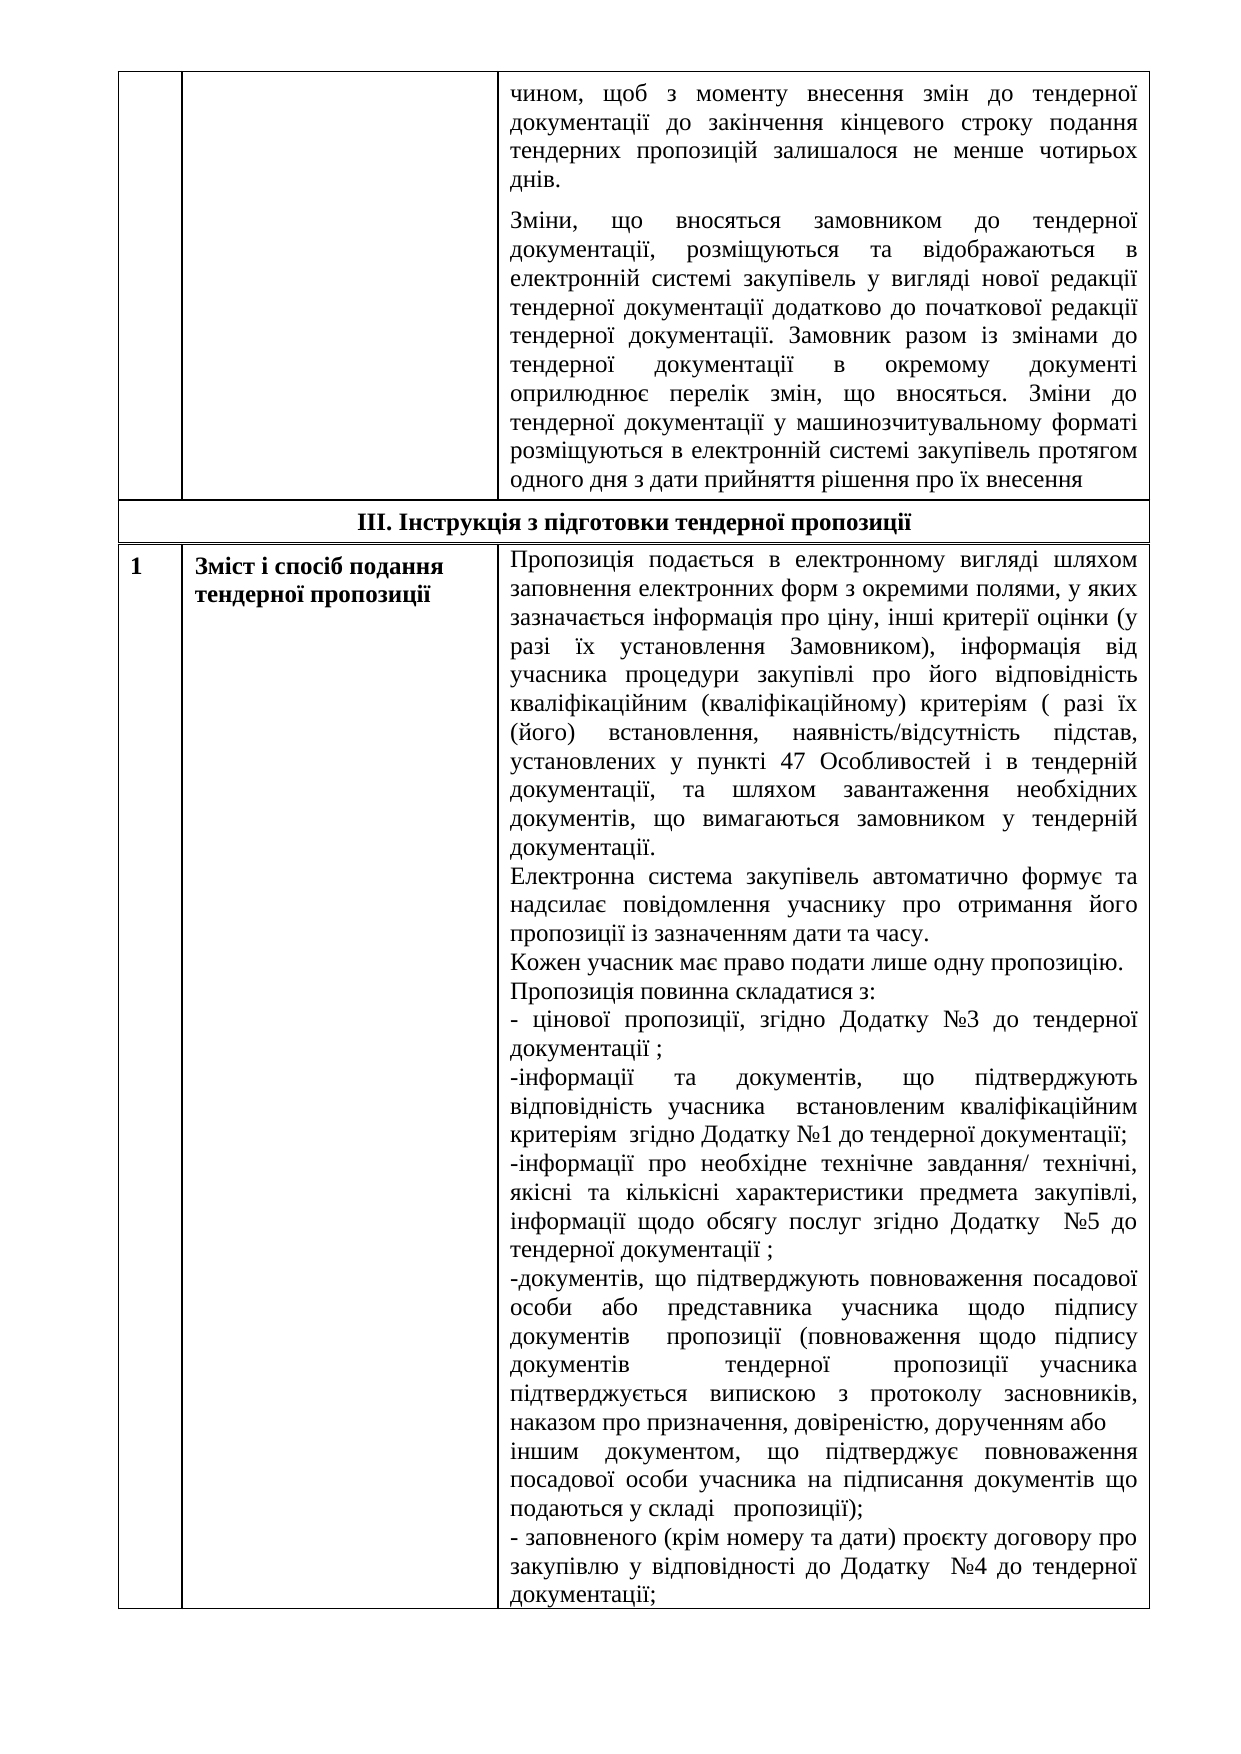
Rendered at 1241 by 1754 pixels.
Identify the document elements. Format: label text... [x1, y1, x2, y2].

table_cell чином, щоб з моменту внесення змін до тендерної документації до закінчення кінцевого строку подання тендерних пропозицій залишалося не менше чотирьох днів. Зміни, що вносяться замовником до тендерної документації, розміщуються та відображаються в електронній системі закупівель у вигляді нової редакції тендерної документації додатково до початкової редакції тендерної документації. Замовник разом із змінами до тендерної документації в окремому документі оприлюднює перелік змін, що вносяться. Зміни до тендерної документації у машинозчитувальному форматі розміщуються в електронній системі закупівель протягом одного дня з дати прийняття рішення про їх внесення [499, 72, 1149, 499]
table_cell [119, 72, 181, 499]
table_cell 1 [119, 545, 181, 1608]
table_cell ІІІ. Інструкція з підготовки тендерної пропозиції [119, 501, 1149, 542]
table_cell Зміст і спосіб подання тендерної пропозиції [183, 545, 497, 1608]
table_cell [183, 72, 497, 499]
table_cell Пропозиція подається в електронному вигляді шляхом заповнення електронних форм з окремими полями, у яких зазначається інформація про ціну, інші критерії оцінки (у разі їх установлення Замовником), інформація від учасника процедури закупівлі про його відповідність кваліфікаційним (кваліфікаційному) критеріям ( разі їх (його) встановлення, наявність/відсутність підстав, установлених у пункті 47 Особливостей і в тендерній документації, та шляхом завантаження необхідних документів, що вимагаються замовником у тендерній документації. Електронна система закупівель автоматично формує та надсилає повідомлення учаснику про отримання його пропозиції із зазначенням дати та часу. Кожен учасник має право подати лише одну пропозицію. Пропозиція повинна складатися з: - цінової пропозиції, згідно Додатку №3 до тендерної документації ; -інформації та документів, що підтверджують відповідність учасника встановленим кваліфікаційним критеріям згідно Додатку №1 до тендерної документації; -інформації про необхідне технічне завдання/ технічні, якісні та кількісні характеристики предмета закупівлі, інформації щодо обсягу послуг згідно Додатку №5 до тендерної документації ; -документів, що підтверджують повноваження посадової особи або представника учасника щодо підпису документів пропозиції (повноваження щодо підпису документів тендерної пропозиції учасника підтверджується випискою з протоколу засновників, наказом про призначення, довіреністю, дорученням або іншим документом, що підтверджує повноваження посадової особи учасника на підписання документів що подаються у складі пропозиції); - заповненого (крім номеру та дати) проєкту договору про закупівлю у відповідності до Додатку №4 до тендерної документації; - статуту або іншого установчого документу в останній редакції (для фізичної особи, фізичної особи-підприємця – копію паспорту громадянина). У випадку, якщо Учасник діє на підставі модельного статуту необхідно надати рішення про створення Учасника або рішення про перехід на модельний статут тощо; - відомостей про учасника згідно Додатку №6 до тендерної документації; -копія паспорту уповноваженої особи на підписання тендерної пропозиції з засвідченням її копії наступним написом: “Згідно з оригіналом”, посада та ПІБ особи, що засвідчує копію та напис: “для участі в публічній закупівлі”; -на виконання вимог Закону України “Про захист персональних даних” Учасник повинен надати в складі пропозиції згоду (лист в довільній формі) на обробку персональних даних (із їх зазначенням) посадової особи учасника, що підписала документи пропозиції (в тому числі збирання, зберігання і поширення). В листі-згоді на обробку персональних даних мають бути зазначені: прізвище, ім’я та по-батькові особи, її місце проживання, ідентифікаційний код та містити окремий зразок підпису означеної особи; - копію ліцензії, або іншого розпорядчого документу на провадження даного виду господарської діяльності; -інших документів, передбачених відповідними розділами та додатками до Тендерної документації. Всі визначені цією документацією документи тендерної пропозиції завантажуються в електронну систему закупівель у вигляді кольорових скан-копій, виготовлених з оригіналів документів, складених безпосередньо учасником (довідки в довільній формі, інші документи, складені учасником згідно цієї документації), з копій документів, надання яких вимагається згідно цієї документації, а так само з оригіналів документів, виданих учаснику іншими організаціями, підприємствами та установами, та необхідність у наданні яких вимагається згідно цієї документації (наприклад, відгуки, тощо). Документи, що складаються учасником, повинні оформлюватись на фірмовому бланку учасника за його наявності, бути адресовані замовнику, мати вихідний номер, містити прізвище і ініціали та посаду уповноваженої на підпис документів особи учасника, ідентифікатор закупівлі (номер закупівлі) та дату складення документу не раніше дати оголошення про відкритті торги. Копії документів, що вимагаються згідно цієї тендерної документації, перед виготовленням кольорової скан-копії з такого документу для її завантаження в систему повинні містити підпис уповноваженої посадової особи учасника процедури закупівлі із зазначенням посади, прізвища, відміток “Згідно з оригіналом”, бути належної якості та мати високий рівень чіткості, що забезпечить можливість коректно прочитати документ. Забороняється обмежувати перегляд файлів шляхом встановлення на них паролів або у будь-який інший спосіб. Пропозиції учасників, подані після закінчення строку їх подання, електронною системою закупівель не приймаються. У зв’язку з введенням в дію з 19.07.2017р. ЗУ “Про внесення змін до деяких законодавчих актів України щодо використання печаток юридичними особами та фізичними особами - підприємцями” від 23.03.2017р. №1982-VIII використання суб'єктом господарювання печатки не є обов'язковим. Тому надання учасником будь яких документів після 19.07.2017 року без відбитка печатки суб'єкта господарювання не створює юридичних наслідків. Під час використання електронної системи закупівель з метою подання тендерних пропозицій і здійснення їх оцінки документи та дані створюються та подаються з урахуванням вимог Закону України “Про електронні документи та електронний документообіг та “Про електронні довірчі послуги”. Створення та подання учасником документів тендерної пропозиції повинно бути здійснено з урахуванням вимог Закону України “Про електронні документи та електронний документообіг”, а також Закону України “Про електронні довірчі послуги” шляхом накладення на неї кваліфікаційного електронного цифрового підпису (КЕП) уповноваженої особи учасника (повноваження про яку підтверджуються відповідним документом Учасника, який подається в складі тендерної пропозиції). При цьому Електронна печатка Учасника не вважається КЕП уповноваженої особи. Учасник гарантує дотримуватися в своїй діяльності норм чинного законодавства України, в тому числі: Вимоги Закону України “Про санкції” від 14.08.2014 №1644-VІІ. Рішення РНБО від 28 квітня 2017 року введено в дію Указом Президента України від 15.05.2017 №133/2017 “Про застосування персональних спеціальних економічних та інших обмежувальних заходів (санкцій)” згідно додатків; Закон України "Про запобігання та протидію легалізації (відмиванню) доходів, одержаних злочинним шляхом, фінансуванню тероризму та фінансуванню розповсюдження зброї масового знищення" від 06.12.2019 N 361-IX; Постанови Кабінету Міністрів від 07.11.2014р. №595 “Деякі питання фінансування бюджетних установ, здійснення соціальних виплат населенню та надання фінансової підтримки окремим підприємствам і організаціям Донецької та Луганської областей, а також інших платежів з рахунків, відкритих в органах Казначейства”; Постанови Кабінету Міністрів від 16.12.2015р. №1035 “Про обмеження поставок окремих товарів (робіт, послуг) з тимчасово окупованої території на іншу територію України та/або з іншої території України на тимчасово окуповану територію”. Учасник надає гарантійний лист про те, що він не обмежений законодавством “Про санкції” у виконанні умов договору про закупівлю. [499, 545, 1149, 1608]
